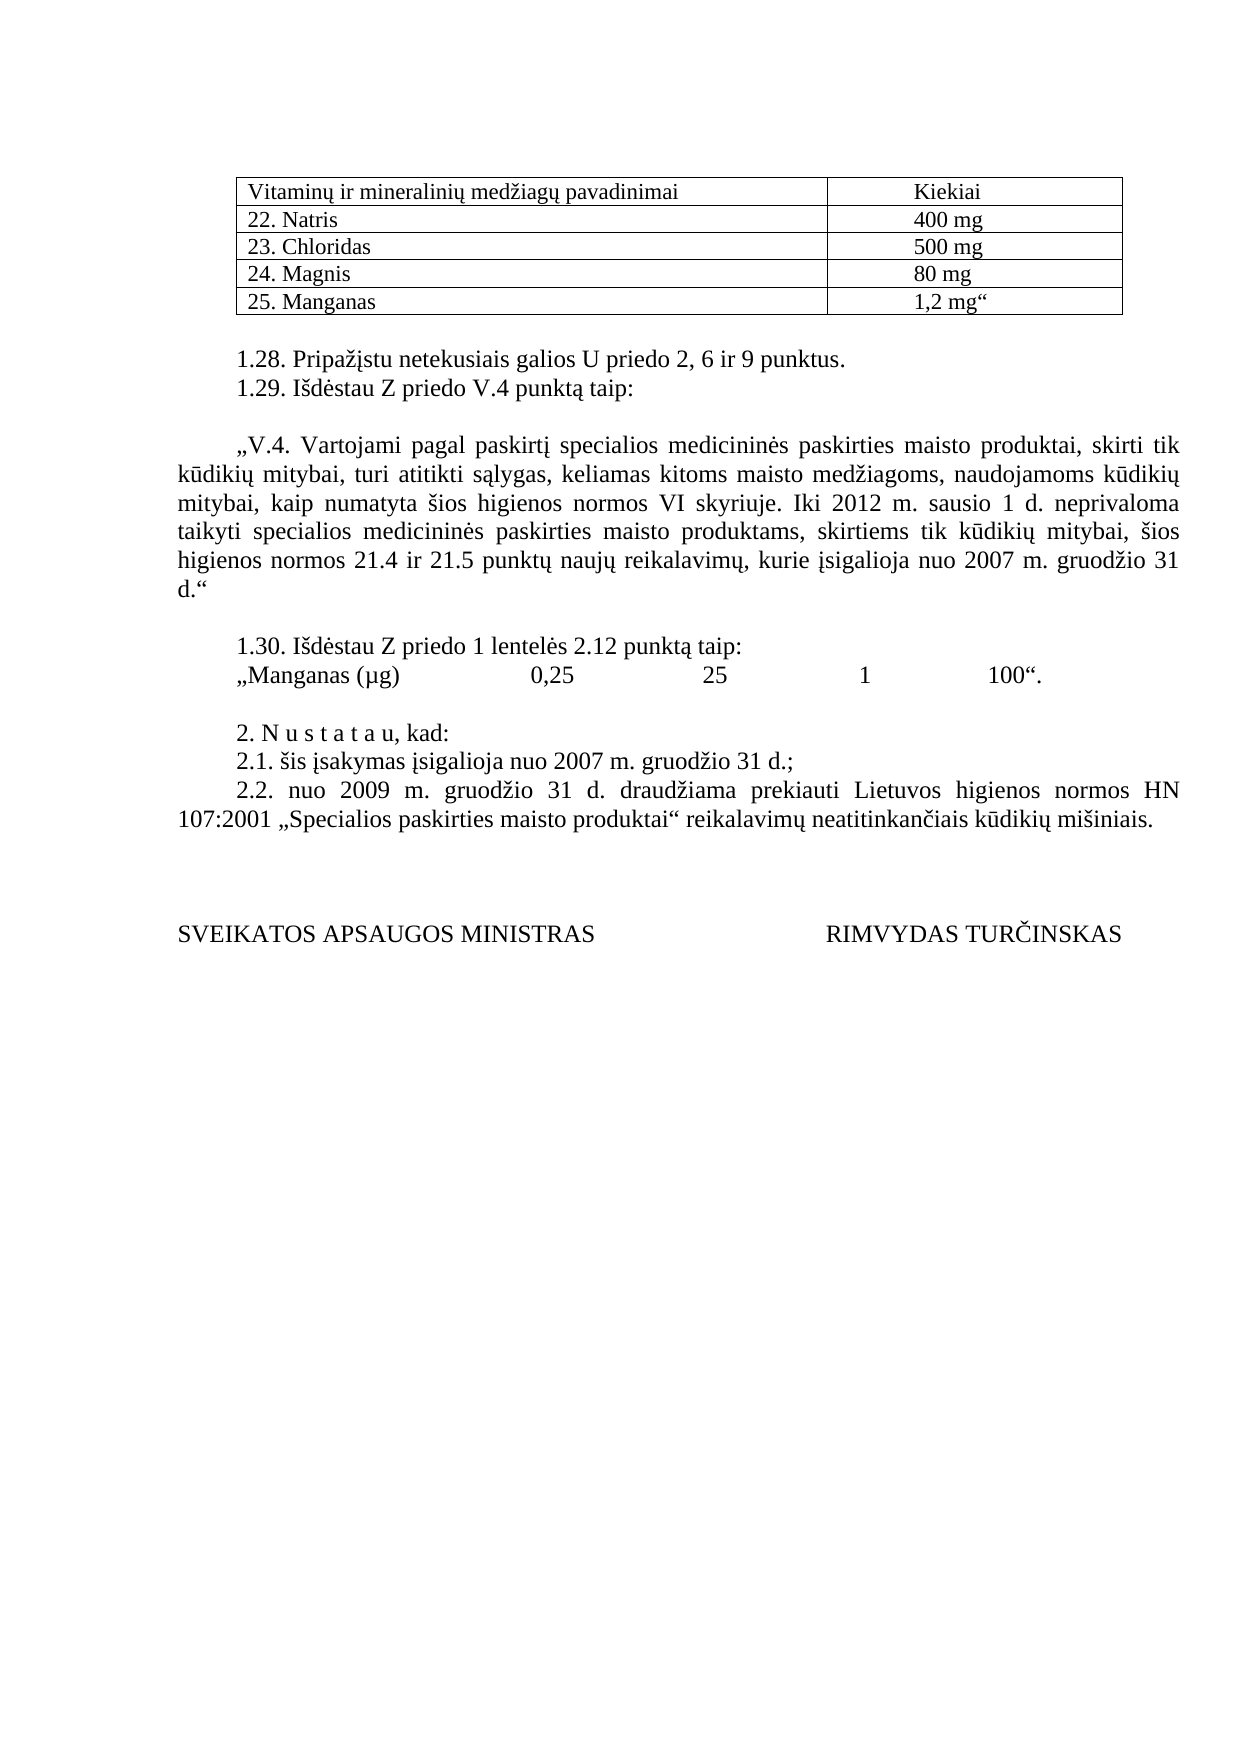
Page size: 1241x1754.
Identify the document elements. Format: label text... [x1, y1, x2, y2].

text „V.4. Vartojami pagal paskirtį specialios medicininės paskirties maisto produktai, skirti tik kūdikių mitybai, turi atitikti sąlygas, keliamas kitoms maisto medžiagoms, naudojamoms kūdikių mitybai, kaip numatyta šios higienos normos VI skyriuje. Iki 2012 m. sausio 1 d. neprivaloma taikyti specialios medicininės paskirties maisto produktams, skirtiems tik kūdikių mitybai, šios higienos normos 21.4 ir 21.5 punktų naujų reikalavimų, kurie įsigalioja nuo 2007 m. gruodžio 31 d.“ [177, 430, 1181, 603]
table_cell 400 mg [828, 206, 1122, 232]
table_cell 22. Natris [237, 206, 827, 232]
text „Manganas (µg) 0,25 25 1 100“. [177, 660, 1181, 689]
text SVEIKATOS APSAUGOS MINISTRAS RIMVYDAS TURČINSKAS [177, 919, 1181, 948]
table_header Kiekiai [828, 178, 1122, 204]
table_cell 24. Magnis [237, 260, 827, 287]
text 1.29. Išdėstau Z priedo V.4 punktą taip: [177, 373, 1181, 401]
text 2.2. nuo 2009 m. gruodžio 31 d. draudžiama prekiauti Lietuvos higienos normos HN 107:2001 „Specialios paskirties maisto produktai“ reikalavimų neatitinkančiais kūdikių mišiniais. [177, 775, 1181, 833]
table_cell 1,2 mg“ [828, 288, 1122, 314]
text 1.30. Išdėstau Z priedo 1 lentelės 2.12 punktą taip: [177, 631, 1181, 660]
text 1.28. Pripažįstu netekusiais galios U priedo 2, 6 ir 9 punktus. [177, 344, 1181, 373]
text 2. Nustatau, kad: [177, 718, 1181, 746]
table_cell 23. Chloridas [237, 233, 827, 259]
table_cell 80 mg [828, 260, 1122, 287]
table_cell 25. Manganas [237, 288, 827, 314]
table_header Vitaminų ir mineralinių medžiagų pavadinimai [237, 178, 827, 204]
text 2.1. šis įsakymas įsigalioja nuo 2007 m. gruodžio 31 d.; [177, 746, 1181, 775]
table_cell 500 mg [828, 233, 1122, 259]
